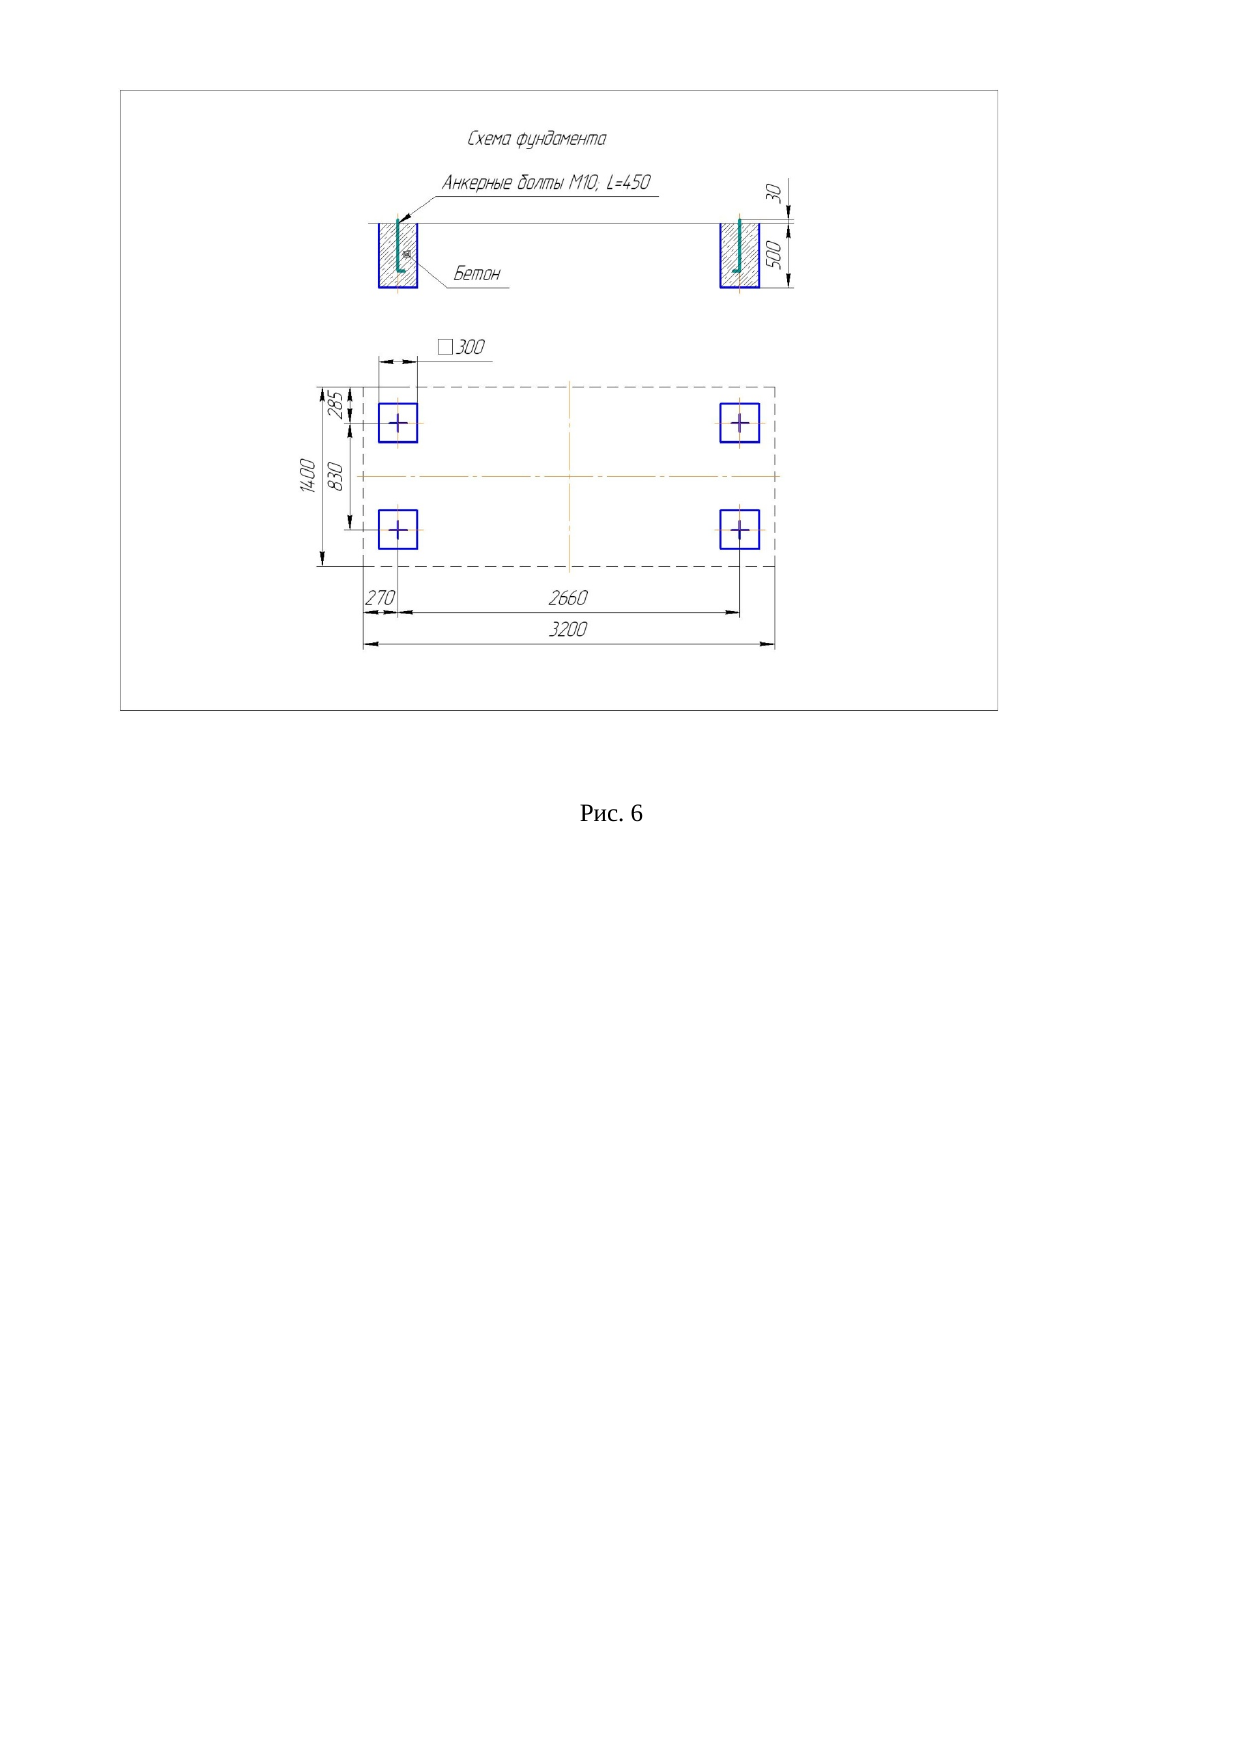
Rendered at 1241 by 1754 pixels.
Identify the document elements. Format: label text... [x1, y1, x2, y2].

picture [118, 88, 999, 712]
text Рис. 6 [118, 798, 1152, 827]
